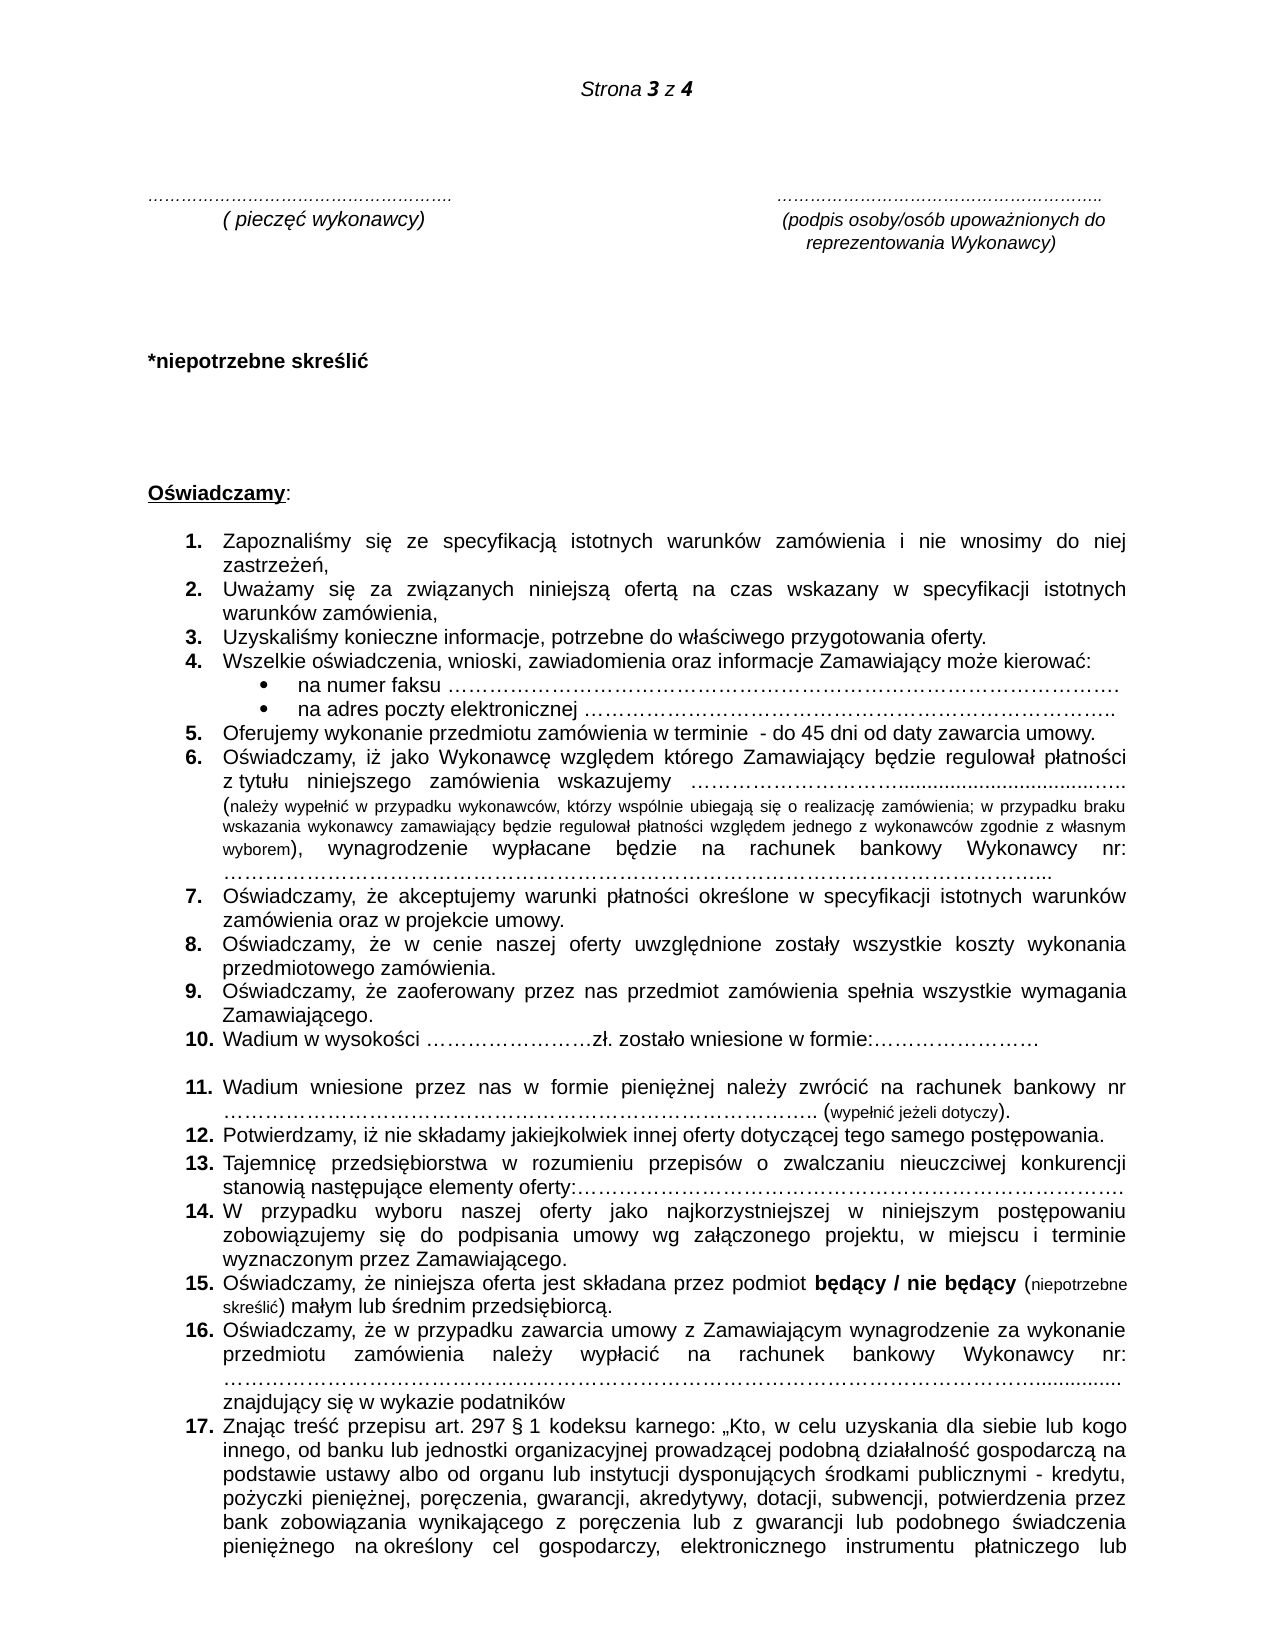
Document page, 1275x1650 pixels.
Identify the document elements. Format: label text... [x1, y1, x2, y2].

list Oświadczamy, iż jako Wykonawcę względem którego Zamawiający będzie regulował płatności z tytułu niniejszego zamówienia wskazujemy …………………………..................................….. (należy wypełnić w przypadku wykonawców, którzy wspólnie ubiegają się o realizację zamówienia; w przypadku braku wskazania wykonawcy zamawiający będzie regulował płatności względem jednego z wykonawców zgodnie z własnym wyborem), wynagrodzenie wypłacane będzie na rachunek bankowy Wykonawcy nr: ………………………………………………………………………………………………………... [185, 744, 1127, 883]
list Wadium w wysokości ……………………zł. zostało wniesione w formie:…………………… [185, 1027, 1127, 1051]
text reprezentowania Wykonawcy) [148, 232, 1127, 253]
list Tajemnicę przedsiębiorstwa w rozumieniu przepisów o zwalczaniu nieuczciwej konkurencji stanowią następujące elementy oferty:……………………………………………………………………. [185, 1151, 1127, 1198]
list na adres poczty elektronicznej ………………………………………………………………….. [260, 697, 1127, 721]
text ………………………………………………. ………………………………………………….. [148, 186, 1127, 205]
list Oświadczamy, że zaoferowany przez nas przedmiot zamówienia spełnia wszystkie wymagania Zamawiającego. [185, 979, 1127, 1027]
list Potwierdzamy, iż nie składamy jakiejkolwiek innej oferty dotyczącej tego samego postępowania. [185, 1123, 1127, 1147]
list Znając treść przepisu art. 297 § 1 kodeksu karnego: „Kto, w celu uzyskania dla siebie lub kogo innego, od banku lub jednostki organizacyjnej prowadzącej podobną działalność gospodarczą na podstawie ustawy albo od organu lub instytucji dysponujących środkami publicznymi - kredytu, pożyczki pieniężnej, poręczenia, gwarancji, akredytywy, dotacji, subwencji, potwierdzenia przez bank zobowiązania wynikającego z poręczenia lub z gwarancji lub podobnego świadczenia pieniężnego na określony cel gospodarczy, elektronicznego instrumentu płatniczego lub [185, 1414, 1127, 1558]
text ( pieczęć wykonawcy) (podpis osoby/osób upoważnionych do [148, 205, 1127, 232]
text *niepotrzebne skreślić [148, 349, 1127, 373]
list Oświadczamy, że niniejsza oferta jest składana przez podmiot będący / nie będący (niepotrzebne skreślić) małym lub średnim przedsiębiorcą. [185, 1270, 1127, 1318]
text Oświadczamy: [148, 481, 1127, 505]
list Wadium wniesione przez nas w formie pieniężnej należy zwrócić na rachunek bankowy nr ………………………………………………………………………….. (wypełnić jeżeli dotyczy). [185, 1075, 1127, 1123]
list Oświadczamy, że akceptujemy warunki płatności określone w specyfikacji istotnych warunków zamówienia oraz w projekcie umowy. [185, 883, 1127, 931]
list Wszelkie oświadczenia, wnioski, zawiadomienia oraz informacje Zamawiający może kierować: [185, 648, 1127, 672]
list Uważamy się za związanych niniejszą ofertą na czas wskazany w specyfikacji istotnych warunków zamówienia, [185, 577, 1127, 624]
list Oferujemy wykonanie przedmiotu zamówienia w terminie - do 45 dni od daty zawarcia umowy. [185, 721, 1127, 744]
list Uzyskaliśmy konieczne informacje, potrzebne do właściwego przygotowania oferty. [185, 624, 1127, 648]
list na numer faksu ……………………………………………………………………………………. [260, 672, 1127, 697]
list Zapoznaliśmy się ze specyfikacją istotnych warunków zamówienia i nie wnosimy do niej zastrzeżeń, [185, 529, 1127, 577]
list Oświadczamy, że w cenie naszej oferty uwzględnione zostały wszystkie koszty wykonania przedmiotowego zamówienia. [185, 931, 1127, 979]
list W przypadku wyboru naszej oferty jako najkorzystniejszej w niniejszym postępowaniu zobowiązujemy się do podpisania umowy wg załączonego projektu, w miejscu i terminie wyznaczonym przez Zamawiającego. [185, 1198, 1127, 1270]
list Oświadczamy, że w przypadku zawarcia umowy z Zamawiającym wynagrodzenie za wykonanie przedmiotu zamówienia należy wypłacić na rachunek bankowy Wykonawcy nr: ………………………………………………………………………………………………………...............znajdujący się w wykazie podatników [185, 1318, 1127, 1414]
